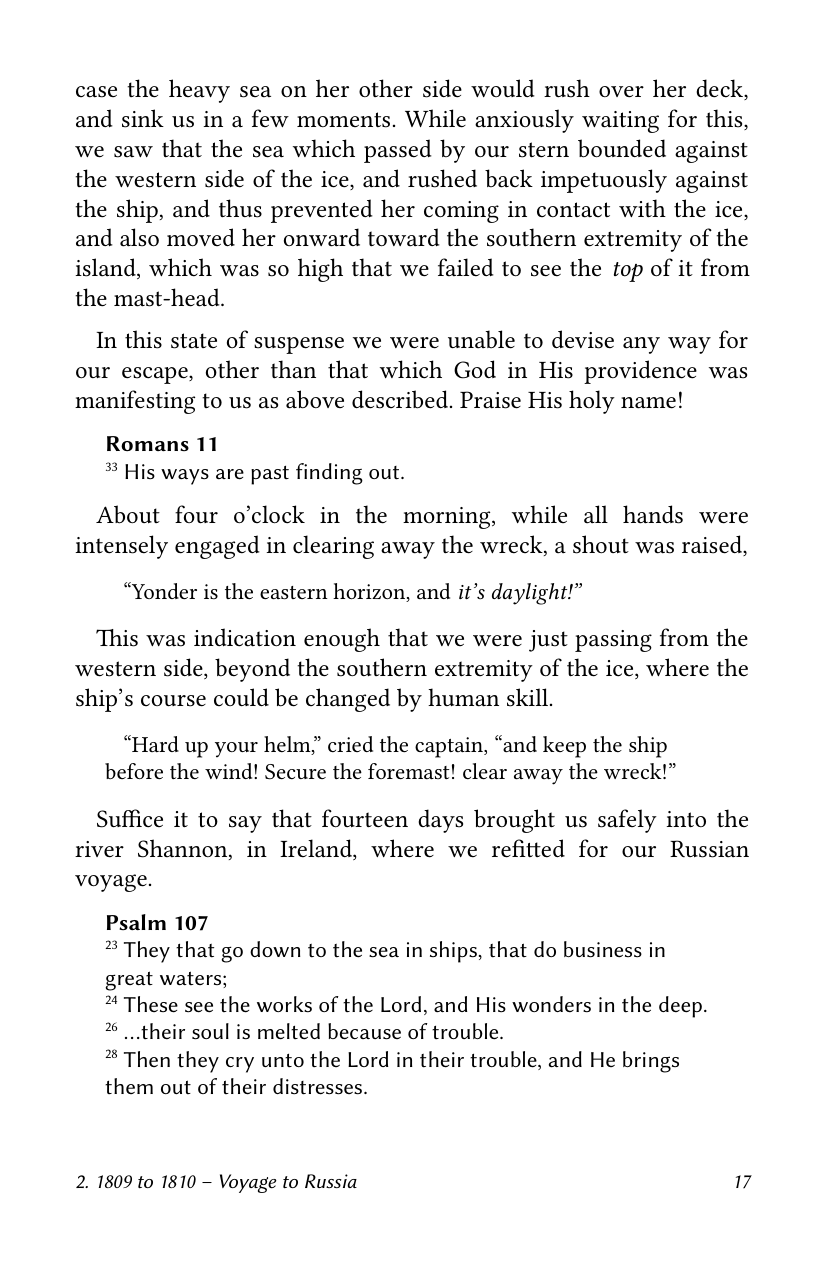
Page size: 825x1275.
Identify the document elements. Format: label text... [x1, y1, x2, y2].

text Romans 11 [105, 431, 750, 457]
text 24 These see the works of the Lord, and His wonders in the deep. [105, 992, 720, 1018]
text case the heavy sea on her other side would rush over her deck, and sink us in a few moments. While anxiously waiting for this, we saw that the sea which passed by our stern bounded against the western side of the ice, and rushed back impetuously against the ship, and thus prevented her coming in contact with the ice, and also moved her onward toward the southern extremity of the island, which was so high that we failed to see the top of it from the mast-head. [75, 75, 750, 313]
text About four o’clock in the morning, while all hands were intensely engaged in clearing away the wreck, a shout was raised, [75, 501, 750, 559]
text “Yonder is the eastern horizon, and it’s daylight!” [105, 579, 720, 605]
text 33 His ways are past finding out. [105, 458, 720, 485]
text 23 They that go down to the sea in ships, that do business in great waters; [105, 937, 720, 991]
text In this state of suspense we were unable to devise any way for our escape, other than that which God in His providence was manifesting to us as above described. Praise His holy name! [75, 326, 750, 414]
text This was indication enough that we were just passing from the western side, beyond the southern extremity of the ice, where the ship’s course could be changed by human skill. [75, 624, 750, 712]
text 26 ...their soul is melted because of trouble. [105, 1019, 720, 1045]
text 28 Then they cry unto the Lord in their trouble, and He brings them out of their distresses. [105, 1047, 720, 1100]
text Psalm 107 [105, 909, 750, 936]
text Suffice it to say that fourteen days brought us safely into the river Shannon, in Ireland, where we refitted for our Russian voyage. [75, 805, 750, 893]
text “Hard up your helm,” cried the captain, “and keep the ship before the wind! Secure the foremast! clear away the wreck!” [105, 732, 720, 785]
